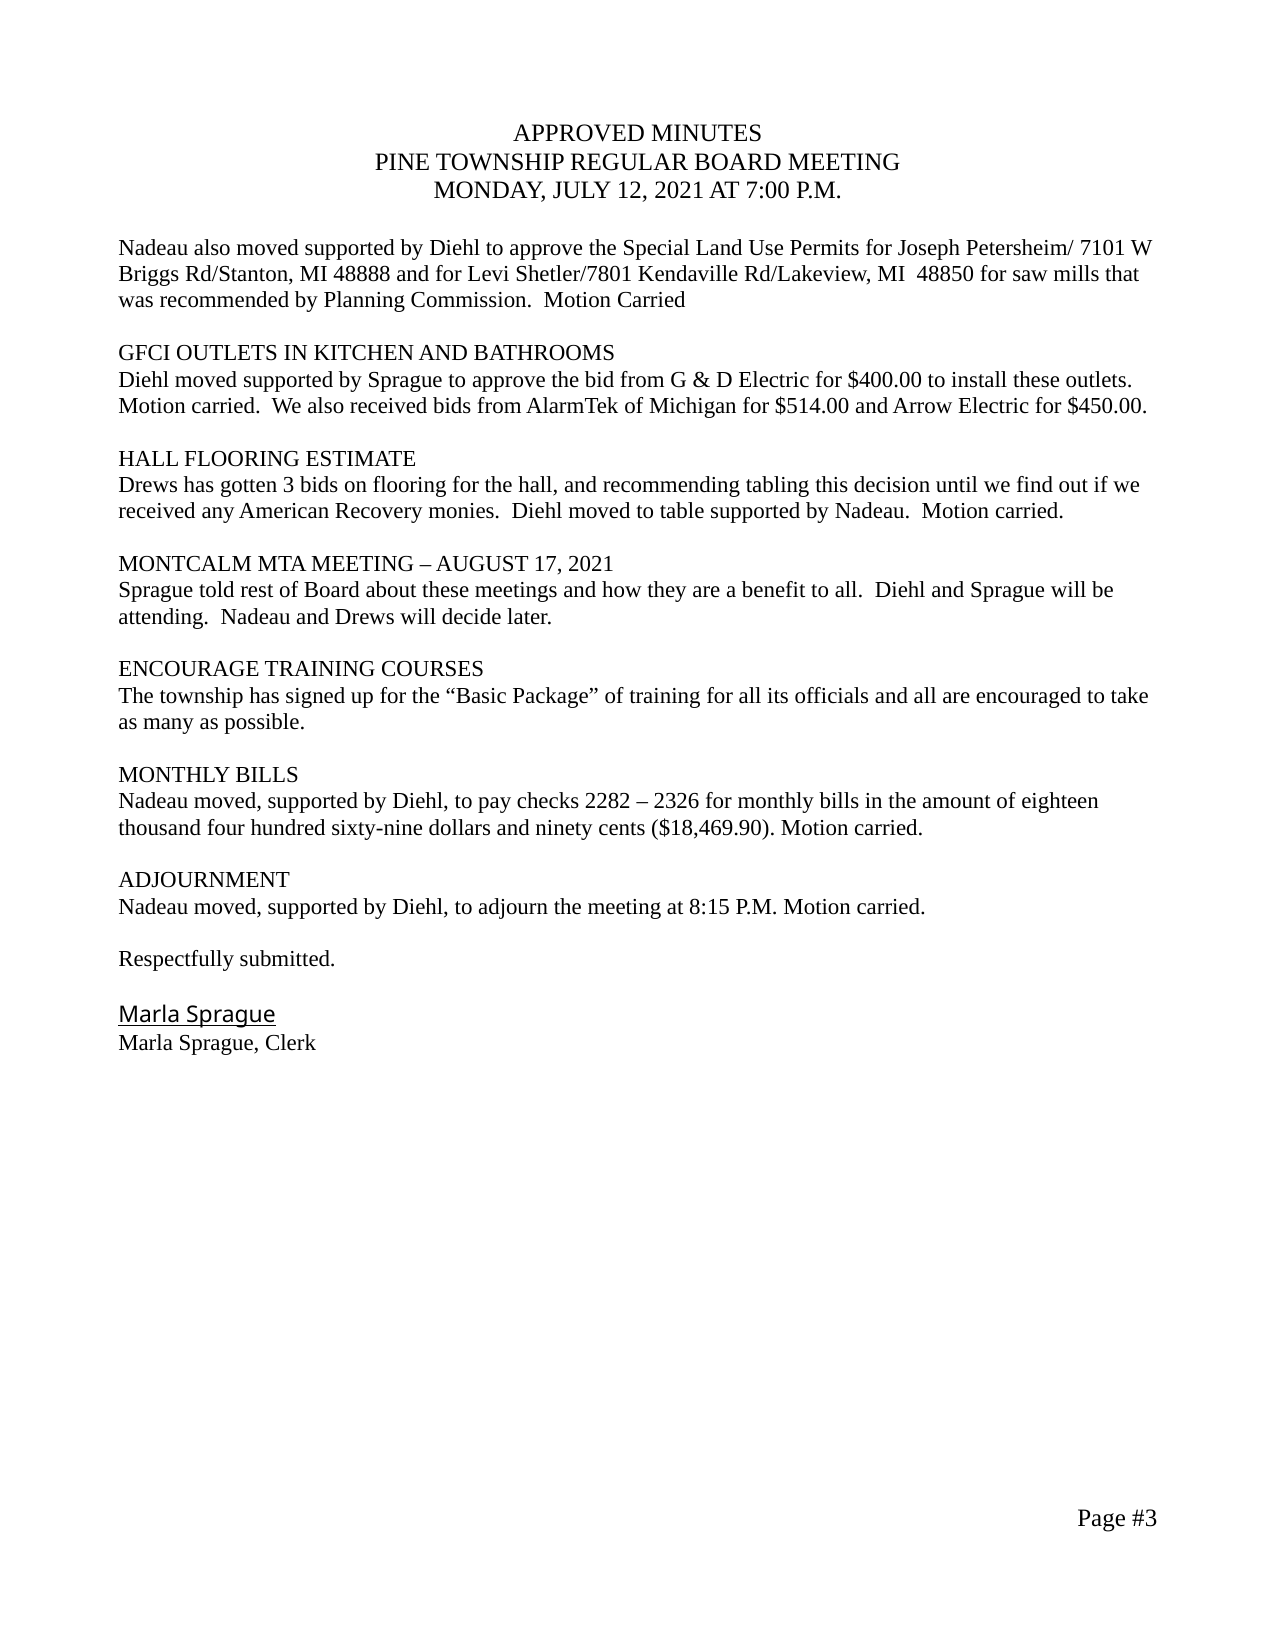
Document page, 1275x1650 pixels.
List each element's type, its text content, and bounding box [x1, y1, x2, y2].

text Marla Sprague [118, 998, 1157, 1029]
text MONTCALM MTA MEETING – AUGUST 17, 2021 [118, 550, 1157, 576]
text Diehl moved supported by Sprague to approve the bid from G & D Electric for $400.00 to install these outlets. Motion carried. We also received bids from AlarmTek of Michigan for $514.00 and Arrow Electric for $450.00. [118, 366, 1157, 418]
text Nadeau also moved supported by Diehl to approve the Special Land Use Permits for Joseph Petersheim/ 7101 W Briggs Rd/Stanton, MI 48888 and for Levi Shetler/7801 Kendaville Rd/Lakeview, MI 48850 for saw mills that was recommended by Planning Commission. Motion Carried [118, 234, 1157, 313]
text The township has signed up for the “Basic Package” of training for all its officials and all are encouraged to take as many as possible. [118, 682, 1157, 734]
text MONTHLY BILLS [118, 761, 1157, 787]
text Marla Sprague, Clerk [118, 1029, 1157, 1056]
text ENCOURAGE TRAINING COURSES [118, 656, 1157, 682]
text HALL FLOORING ESTIMATE [118, 445, 1157, 471]
text Sprague told rest of Board about these meetings and how they are a benefit to all. Diehl and Sprague will be attending. Nadeau and Drews will decide later. [118, 576, 1157, 629]
text Drews has gotten 3 bids on flooring for the hall, and recommending tabling this decision until we find out if we received any American Recovery monies. Diehl moved to table supported by Nadeau. Motion carried. [118, 471, 1157, 524]
text GFCI OUTLETS IN KITCHEN AND BATHROOMS [118, 339, 1157, 366]
text Nadeau moved, supported by Diehl, to pay checks 2282 – 2326 for monthly bills in the amount of eighteen thousand four hundred sixty-nine dollars and ninety cents ($18,469.90). Motion carried. [118, 787, 1157, 840]
text ADJOURNMENT [118, 866, 1157, 893]
text Nadeau moved, supported by Diehl, to adjourn the meeting at 8:15 P.M. Motion carried. [118, 893, 1157, 919]
text Respectfully submitted. [118, 945, 1157, 972]
